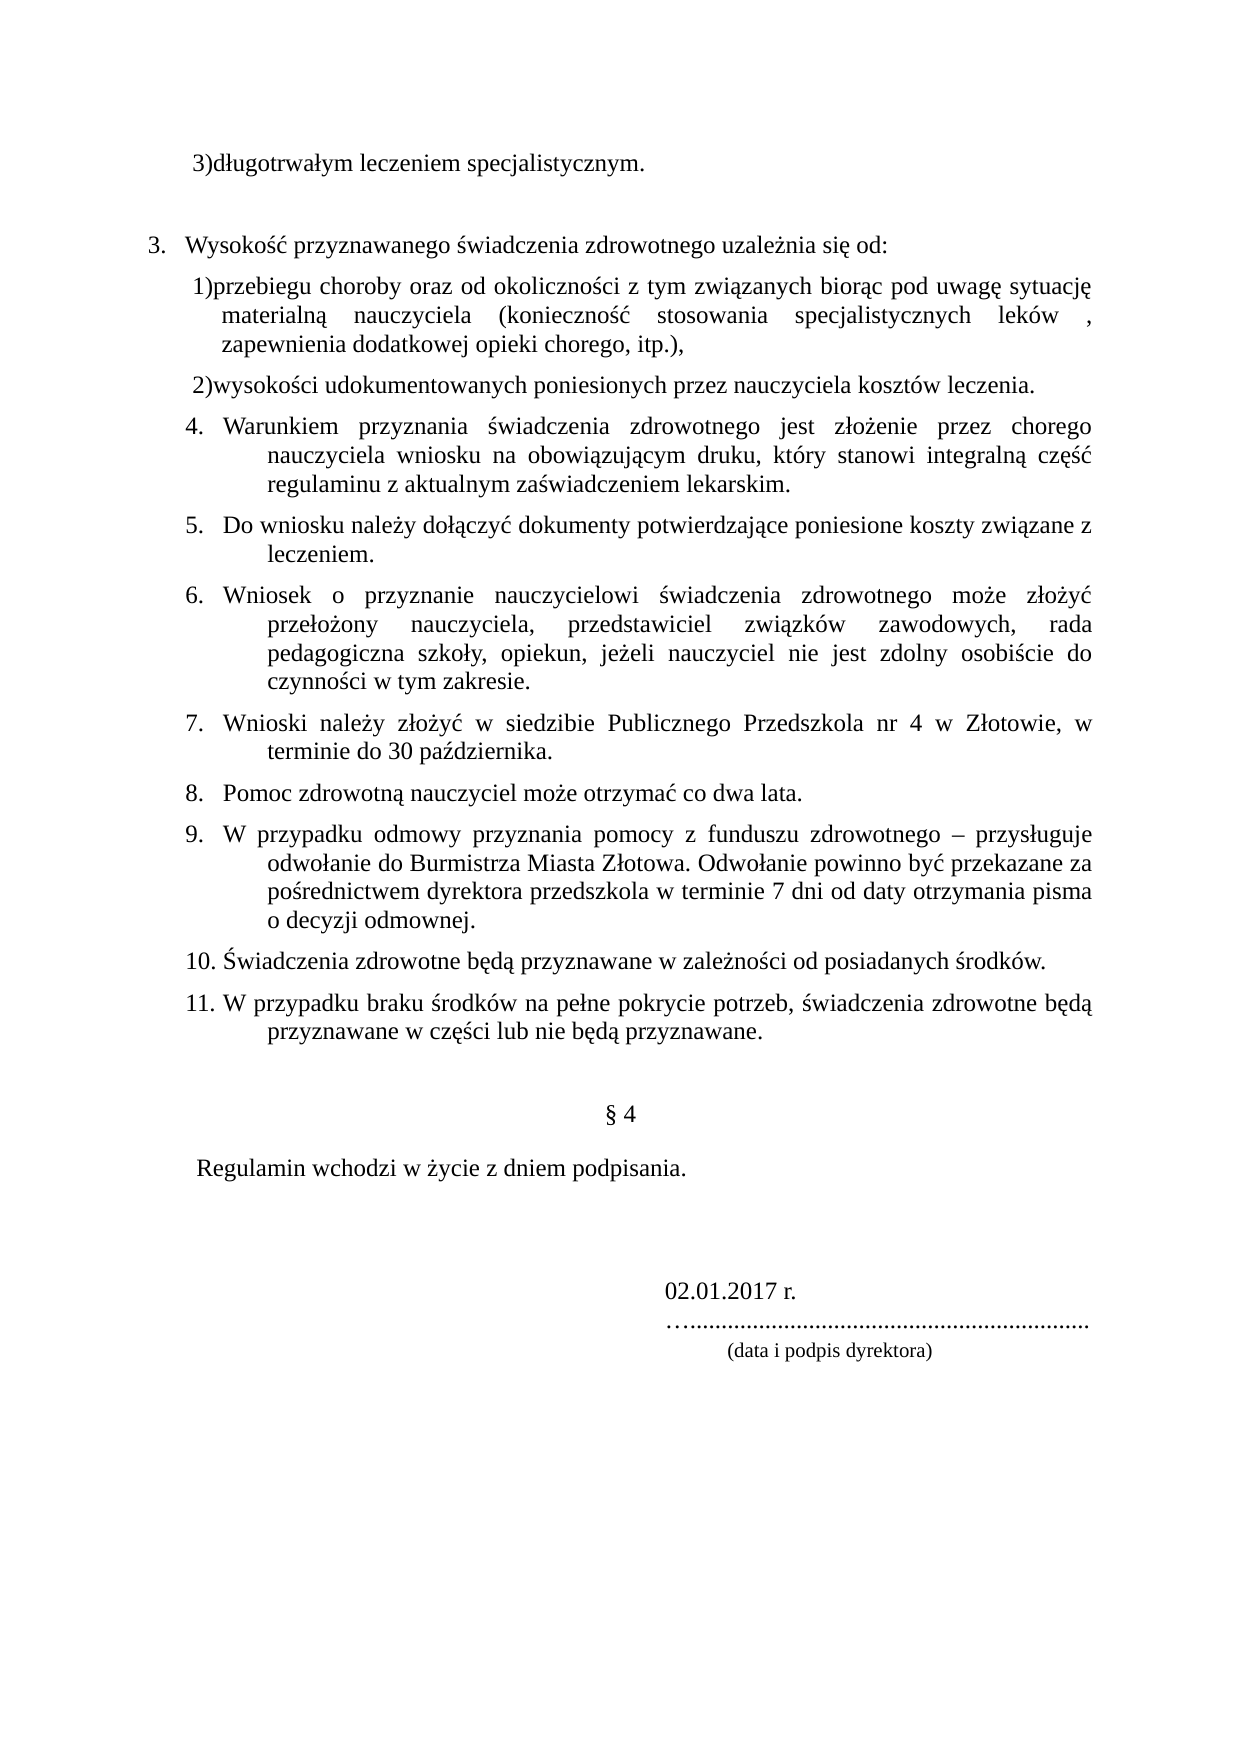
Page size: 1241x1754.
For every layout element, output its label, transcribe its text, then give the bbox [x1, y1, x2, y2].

list wysokości udokumentowanych poniesionych przez nauczyciela kosztów leczenia. [192, 370, 1093, 399]
text § 4 [148, 1099, 1093, 1128]
list Wnioski należy złożyć w siedzibie Publicznego Przedszkola nr 4 w Złotowie, w terminie do 30 października. [185, 708, 1093, 765]
list przebiegu choroby oraz od okoliczności z tym związanych biorąc pod uwagę sytuację materialną nauczyciela (konieczność stosowania specjalistycznych leków , zapewnienia dodatkowej opieki chorego, itp.), [192, 271, 1093, 358]
list Świadczenia zdrowotne będą przyznawane w zależności od posiadanych środków. [185, 946, 1093, 975]
text 02.01.2017 r. [148, 1276, 1093, 1305]
list W przypadku braku środków na pełne pokrycie potrzeb, świadczenia zdrowotne będą przyznawane w części lub nie będą przyznawane. [185, 988, 1093, 1045]
text Regulamin wchodzi w życie z dniem podpisania. [148, 1153, 1093, 1181]
list Warunkiem przyznania świadczenia zdrowotnego jest złożenie przez chorego nauczyciela wniosku na obowiązującym druku, który stanowi integralną część regulaminu z aktualnym zaświadczeniem lekarskim. [185, 411, 1093, 498]
list Pomoc zdrowotną nauczyciel może otrzymać co dwa lata. [185, 778, 1093, 806]
list długotrwałym leczeniem specjalistycznym. [192, 148, 1093, 176]
list Wniosek o przyznanie nauczycielowi świadczenia zdrowotnego może złożyć przełożony nauczyciela, przedstawiciel związków zawodowych, rada pedagogiczna szkoły, opiekun, jeżeli nauczyciel nie jest zdolny osobiście do czynności w tym zakresie. [185, 580, 1093, 695]
text …................................................................ [148, 1305, 1093, 1334]
text (data i podpis dyrektora) [148, 1334, 1093, 1363]
list Do wniosku należy dołączyć dokumenty potwierdzające poniesione koszty związane z leczeniem. [185, 510, 1093, 568]
list W przypadku odmowy przyznania pomocy z funduszu zdrowotnego – przysługuje odwołanie do Burmistrza Miasta Złotowa. Odwołanie powinno być przekazane za pośrednictwem dyrektora przedszkola w terminie 7 dni od daty otrzymania pisma o decyzji odmownej. [185, 819, 1093, 934]
text 3. Wysokość przyznawanego świadczenia zdrowotnego uzależnia się od: [148, 230, 1093, 259]
